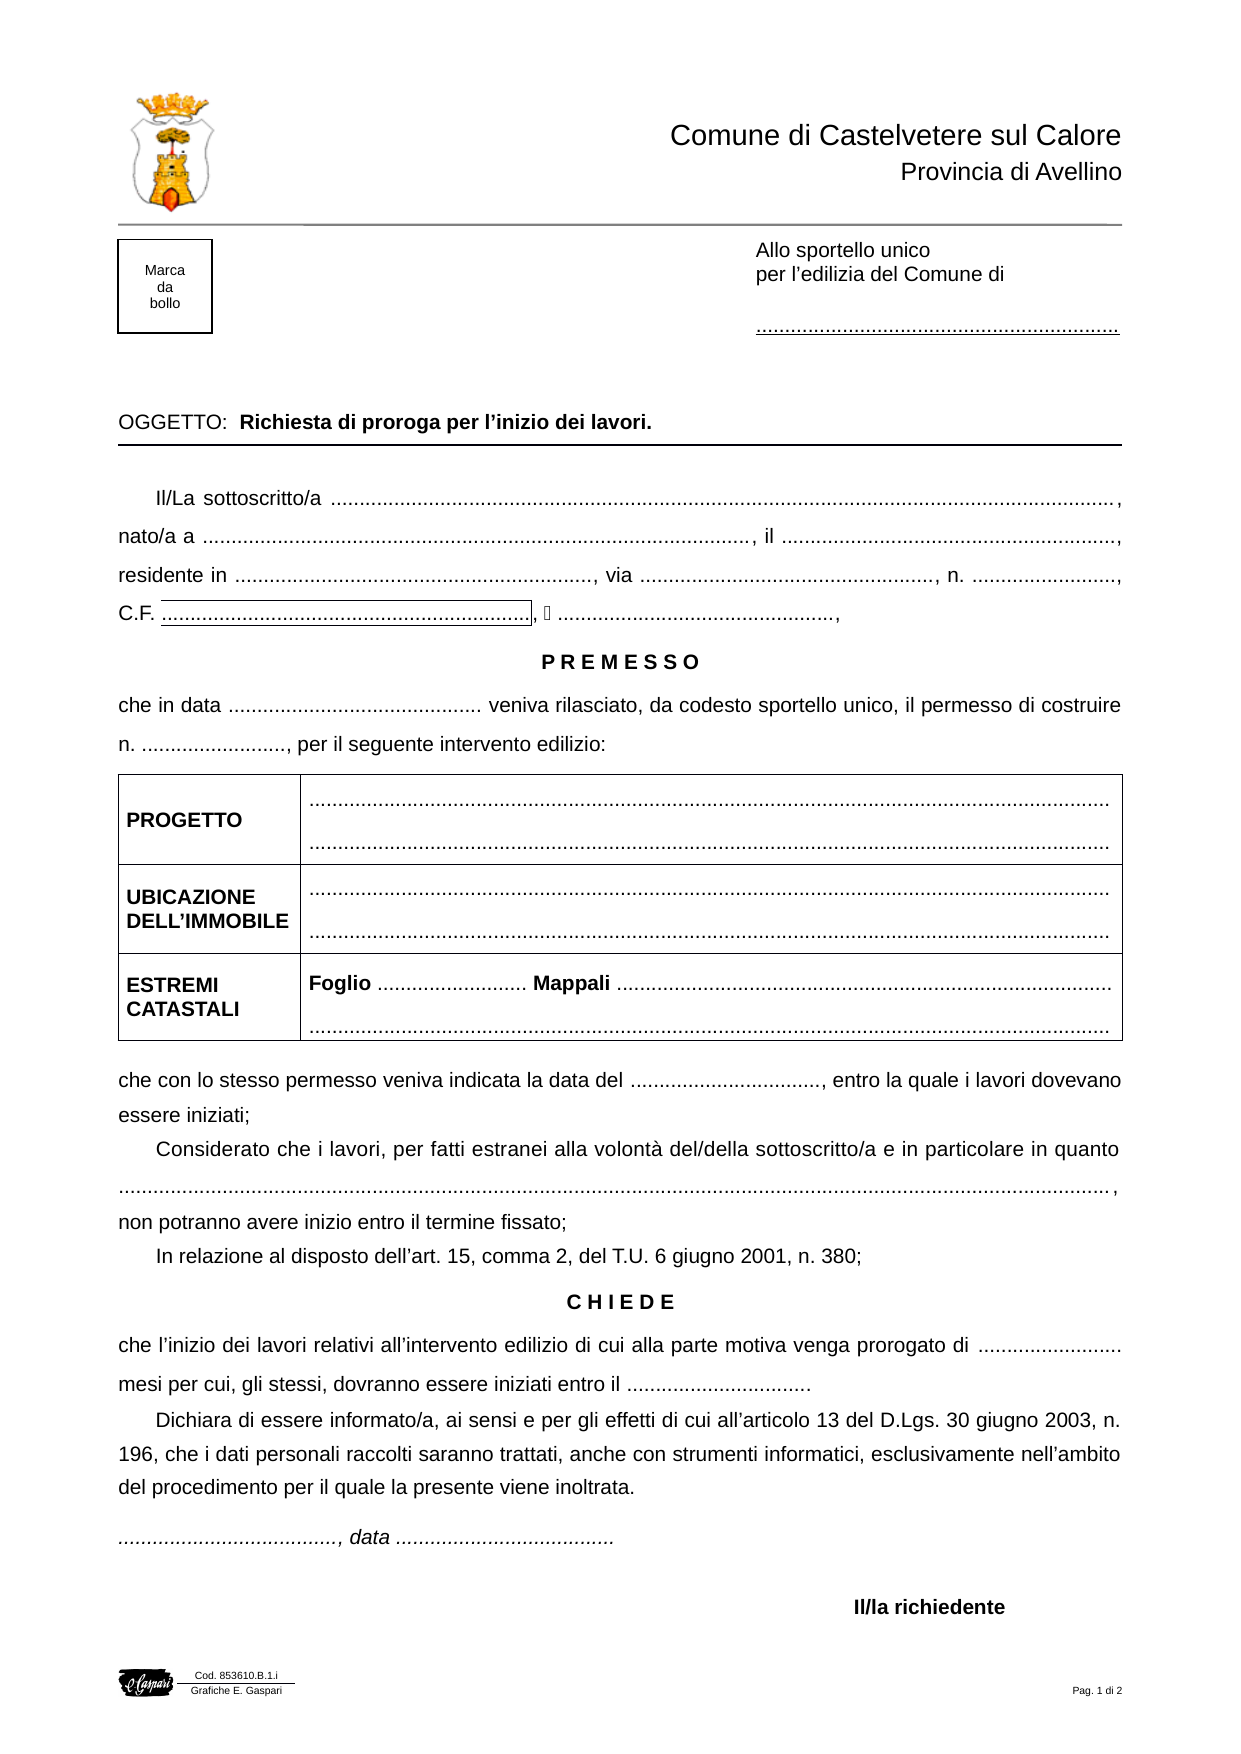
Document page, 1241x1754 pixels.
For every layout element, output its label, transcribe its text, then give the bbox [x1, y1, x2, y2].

text Il/La sottoscritto/a ........................................................................................................................................, nato/a a ..............................................................................................., il .........................................................., residente in .............................................................., via ..................................................., n. ........................., C.F. ................................................................,  ................................................, [118, 482, 1122, 626]
table_cell UBICAZIONE DELL’IMMOBILE [119, 865, 300, 953]
text Considerato che i lavori, per fatti estranei alla volontà del/della sottoscritto/a e in particolare in quanto ............................................................................................................................................................................, [118, 1136, 1122, 1199]
text ......................................, data ...................................... [118, 1521, 1122, 1550]
text OGGETTO: Richiesta di proroga per l’inizio dei lavori. [118, 410, 1122, 444]
text per l’edilizia del Comune di [756, 262, 1122, 286]
text In relazione al disposto dell’art. 15, comma 2, del T.U. 6 giugno 2001, n. 380; [118, 1244, 1122, 1268]
text Comune di Castelvetere sul Calore [224, 118, 1122, 152]
picture [122, 87, 224, 219]
picture [118, 1668, 174, 1697]
text Allo sportello unico [756, 238, 1122, 262]
text che l’inizio dei lavori relativi all’intervento edilizio di cui alla parte motiva venga prorogato di ......................... mesi per cui, gli stessi, dovranno essere iniziati entro il ................................ [118, 1329, 1122, 1397]
text ............................................................... [756, 309, 1122, 338]
table_header PROGETTO [119, 775, 300, 864]
table_header ........................................................................................................................................... ........................................................................................................................................... [301, 775, 1122, 864]
table_cell Foglio .......................... Mappali ...................................................................................... ........................................................................................................................................... [301, 954, 1122, 1039]
table_cell ESTREMI CATASTALI [119, 954, 300, 1039]
table_cell ........................................................................................................................................... ........................................................................................................................................... [301, 865, 1122, 953]
text che in data ............................................ veniva rilasciato, da codesto sportello unico, il permesso di costruire n. ........................., per il seguente intervento edilizio: [118, 689, 1122, 757]
subtitle C H I E D E [118, 1290, 1122, 1314]
text Provincia di Avellino [224, 157, 1122, 185]
subtitle P R E M E S S O [118, 650, 1122, 674]
text Dichiara di essere informato/a, ai sensi e per gli effetti di cui all’articolo 13 del D.Lgs. 30 giugno 2003, n. 196, che i dati personali raccolti saranno trattati, anche con strumenti informatici, esclusivamente nell’ambito del procedimento per il quale la presente viene inoltrata. [118, 1408, 1122, 1499]
text non potranno avere inizio entro il termine fissato; [118, 1210, 1122, 1234]
text che con lo stesso permesso veniva indicata la data del ................................., entro la quale i lavori dovevano essere iniziati; [118, 1064, 1122, 1127]
text Il/la richiedente [737, 1595, 1122, 1619]
